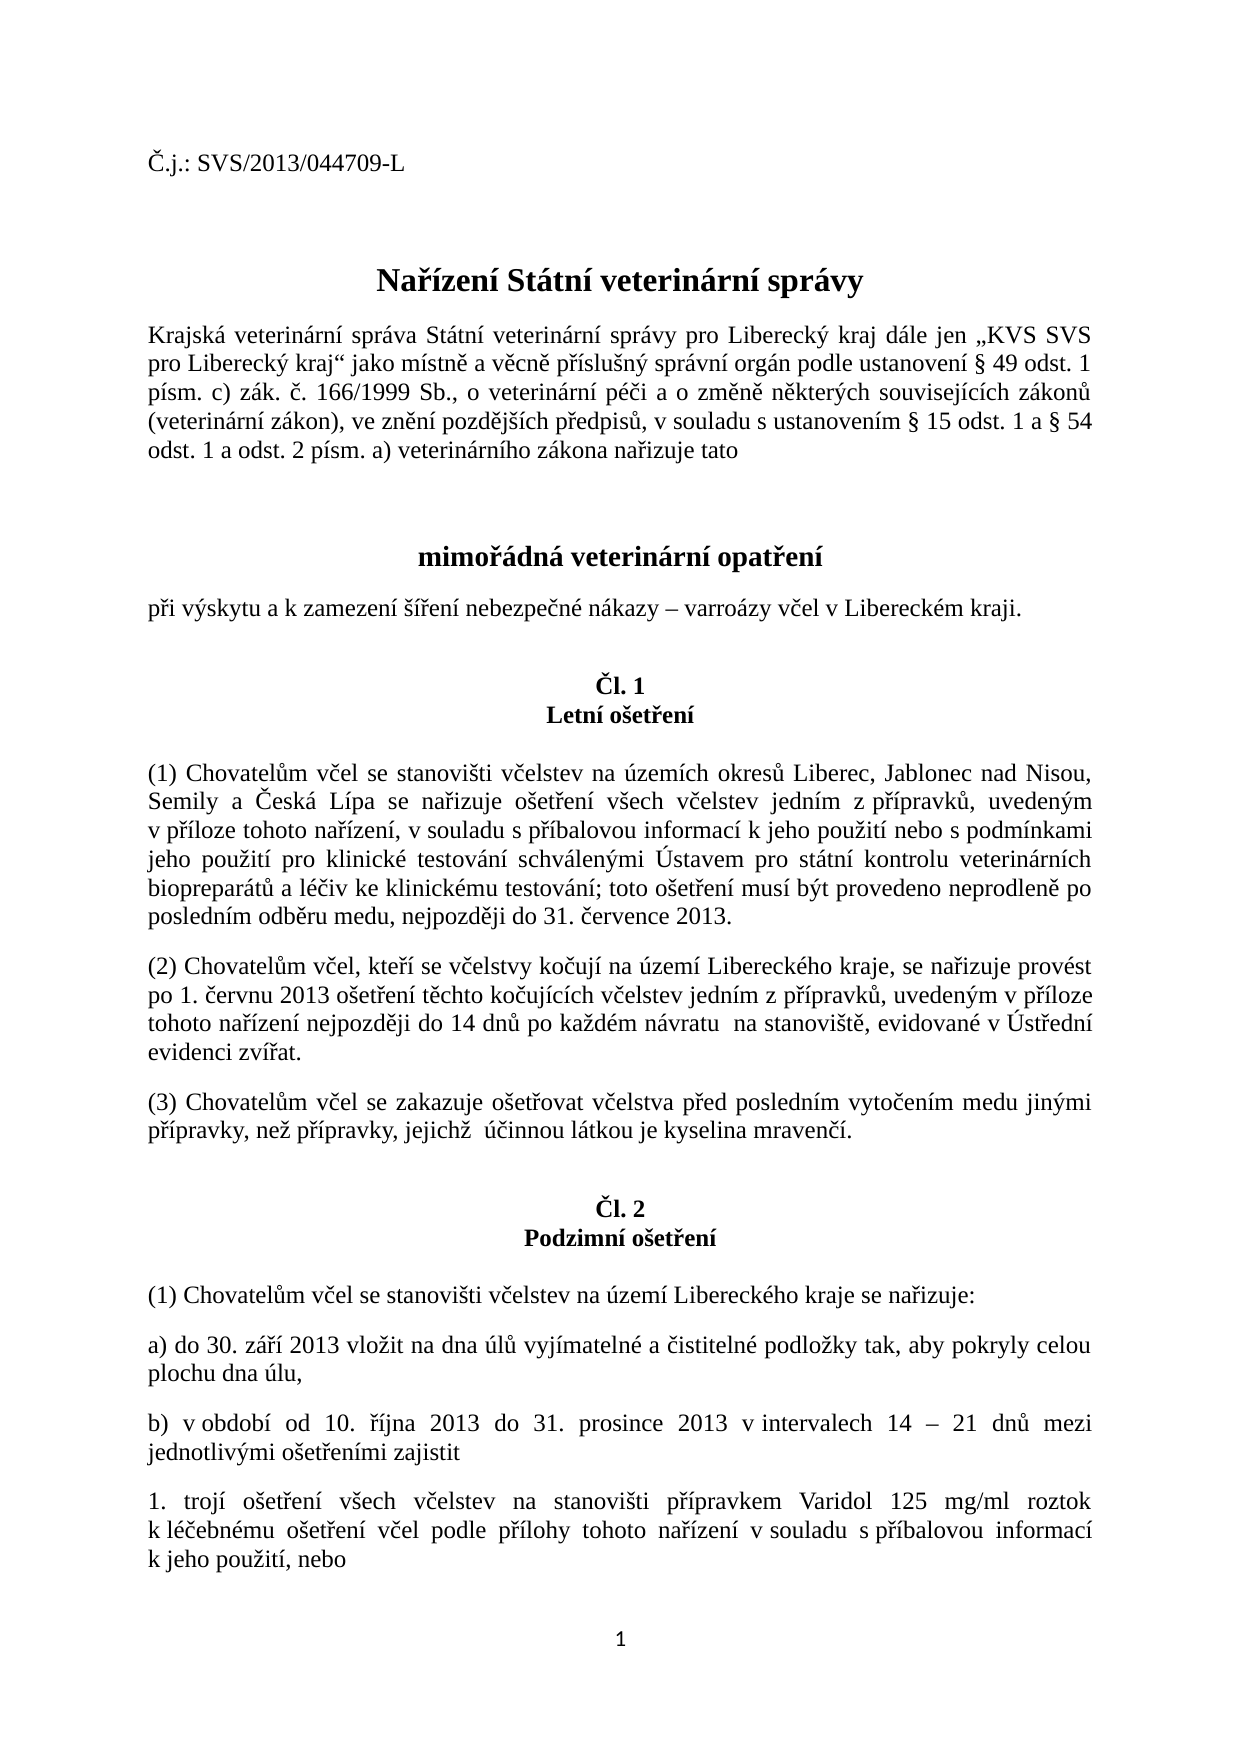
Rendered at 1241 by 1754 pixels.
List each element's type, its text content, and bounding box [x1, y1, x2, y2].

text při výskytu a k zamezení šíření nebezpečné nákazy – varroázy včel v Libereckém kraji. [148, 593, 1092, 622]
text Nařízení Státní veterinární správy [148, 261, 1092, 299]
text 1. trojí ošetření všech včelstev na stanovišti přípravkem Varidol 125 mg/ml roztok k léčebnému ošetření včel podle přílohy tohoto nařízení v souladu s příbalovou informací k jeho použití, nebo [148, 1486, 1092, 1573]
text Č.j.: SVS/2013/044709-L [148, 148, 1092, 176]
text Čl. 1 [148, 671, 1092, 700]
text (3) Chovatelům včel se zakazuje ošetřovat včelstva před posledním vytočením medu jinými přípravky, než přípravky, jejichž účinnou látkou je kyselina mravenčí. [148, 1087, 1092, 1144]
text (1) Chovatelům včel se stanovišti včelstev na území Libereckého kraje se nařizuje: [148, 1280, 1092, 1309]
text Čl. 2 [148, 1194, 1092, 1223]
text Letní ošetření [148, 700, 1092, 729]
text a) do 30. září 2013 vložit na dna úlů vyjímatelné a čistitelné podložky tak, aby pokryly celou plochu dna úlu, [148, 1330, 1092, 1387]
text Podzimní ošetření [148, 1223, 1092, 1251]
text b) v období od 10. října 2013 do 31. prosince 2013 v intervalech 14 – 21 dnů mezi jednotlivými ošetřeními zajistit [148, 1408, 1092, 1466]
text mimořádná veterinární opatření [148, 539, 1092, 572]
text (1) Chovatelům včel se stanovišti včelstev na územích okresů Liberec, Jablonec nad Nisou, Semily a Česká Lípa se nařizuje ošetření všech včelstev jedním z přípravků, uvedeným v příloze tohoto nařízení, v souladu s příbalovou informací k jeho použití nebo s podmínkami jeho použití pro klinické testování schválenými Ústavem pro státní kontrolu veterinárních biopreparátů a léčiv ke klinickému testování; toto ošetření musí být provedeno neprodleně po posledním odběru medu, nejpozději do 31. července 2013. [148, 758, 1092, 930]
text (2) Chovatelům včel, kteří se včelstvy kočují na území Libereckého kraje, se nařizuje provést po 1. červnu 2013 ošetření těchto kočujících včelstev jedním z přípravků, uvedeným v příloze tohoto nařízení nejpozději do 14 dnů po každém návratu na stanoviště, evidované v Ústřední evidenci zvířat. [148, 951, 1092, 1066]
text Krajská veterinární správa Státní veterinární správy pro Liberecký kraj dále jen „KVS SVS pro Liberecký kraj“ jako místně a věcně příslušný správní orgán podle ustanovení § 49 odst. 1 písm. c) zák. č. 166/1999 Sb., o veterinární péči a o změně některých souvisejících zákonů (veterinární zákon), ve znění pozdějších předpisů, v souladu s ustanovením § 15 odst. 1 a § 54 odst. 1 a odst. 2 písm. a) veterinárního zákona nařizuje tato [148, 320, 1092, 463]
